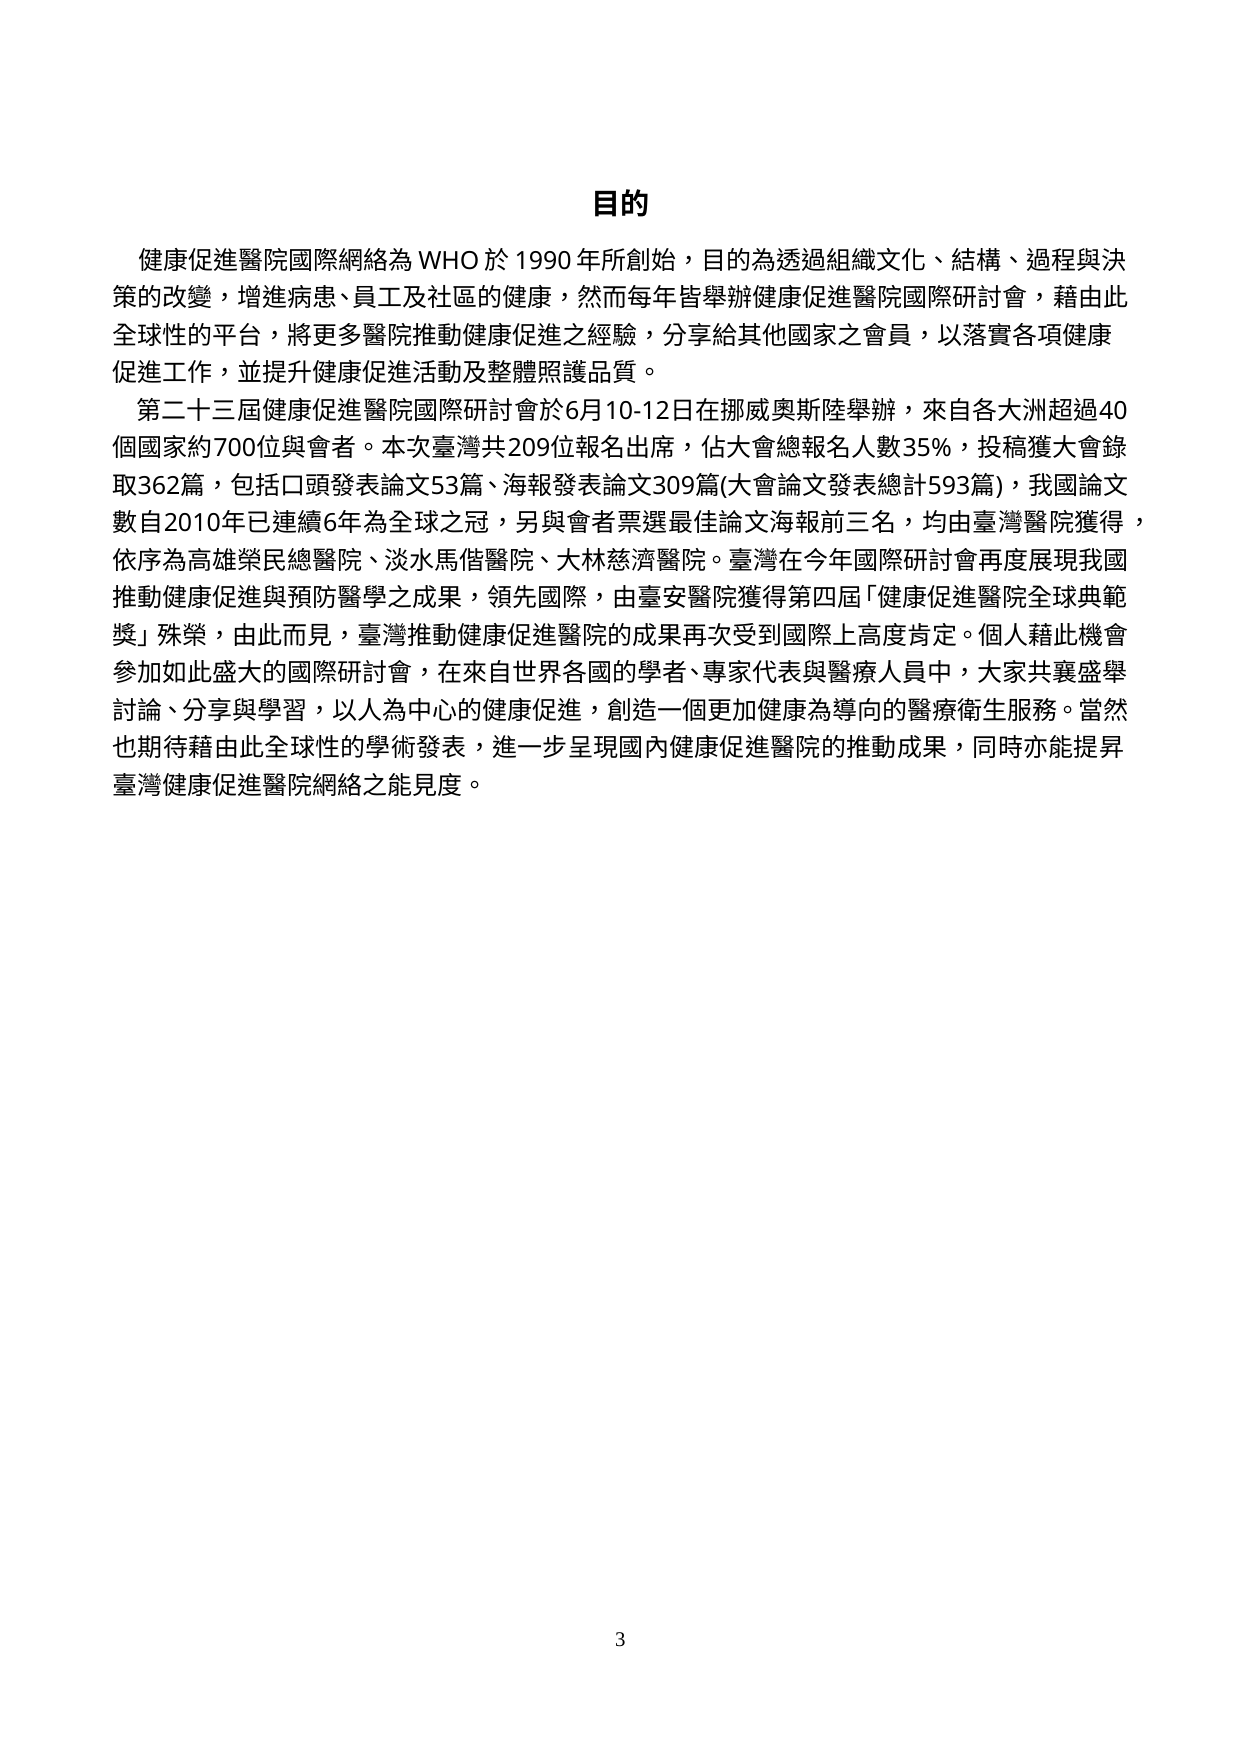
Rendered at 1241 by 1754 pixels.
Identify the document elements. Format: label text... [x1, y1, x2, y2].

text 目的 [112, 164, 1128, 239]
text 第二十三屆健康促進醫院國際研討會於6月10-12日在挪威奧斯陸舉辦，來自各大洲超過40個國家約700位與會者。本次臺灣共209位報名出席，佔大會總報名人數35%，投稿獲大會錄取362篇，包括口頭發表論文53篇、海報發表論文309篇(大會論文發表總計593篇)，我國論文數自2010年已連續6年為全球之冠，另與會者票選最佳論文海報前三名，均由臺灣醫院獲得，依序為高雄榮民總醫院、淡水馬偕醫院、大林慈濟醫院。臺灣在今年國際研討會再度展現我國推動健康促進與預防醫學之成果，領先國際，由臺安醫院獲得第四屆「健康促進醫院全球典範獎」殊榮，由此而見，臺灣推動健康促進醫院的成果再次受到國際上高度肯定。個人藉此機會參加如此盛大的國際研討會，在來自世界各國的學者、專家代表與醫療人員中，大家共襄盛舉討論、分享與學習，以人為中心的健康促進，創造一個更加健康為導向的醫療衛生服務。當然也期待藉由此全球性的學術發表，進一步呈現國內健康促進醫院的推動成果，同時亦能提昇臺灣健康促進醫院網絡之能見度。 [112, 389, 1128, 802]
text 健康促進醫院國際網絡為WHO於1990年所創始，目的為透過組織文化、結構、過程與決策的改變，增進病患、員工及社區的健康，然而每年皆舉辦健康促進醫院國際研討會，藉由此全球性的平台，將更多醫院推動健康促進之經驗，分享給其他國家之會員，以落實各項健康促進工作，並提升健康促進活動及整體照護品質。 [112, 239, 1128, 389]
